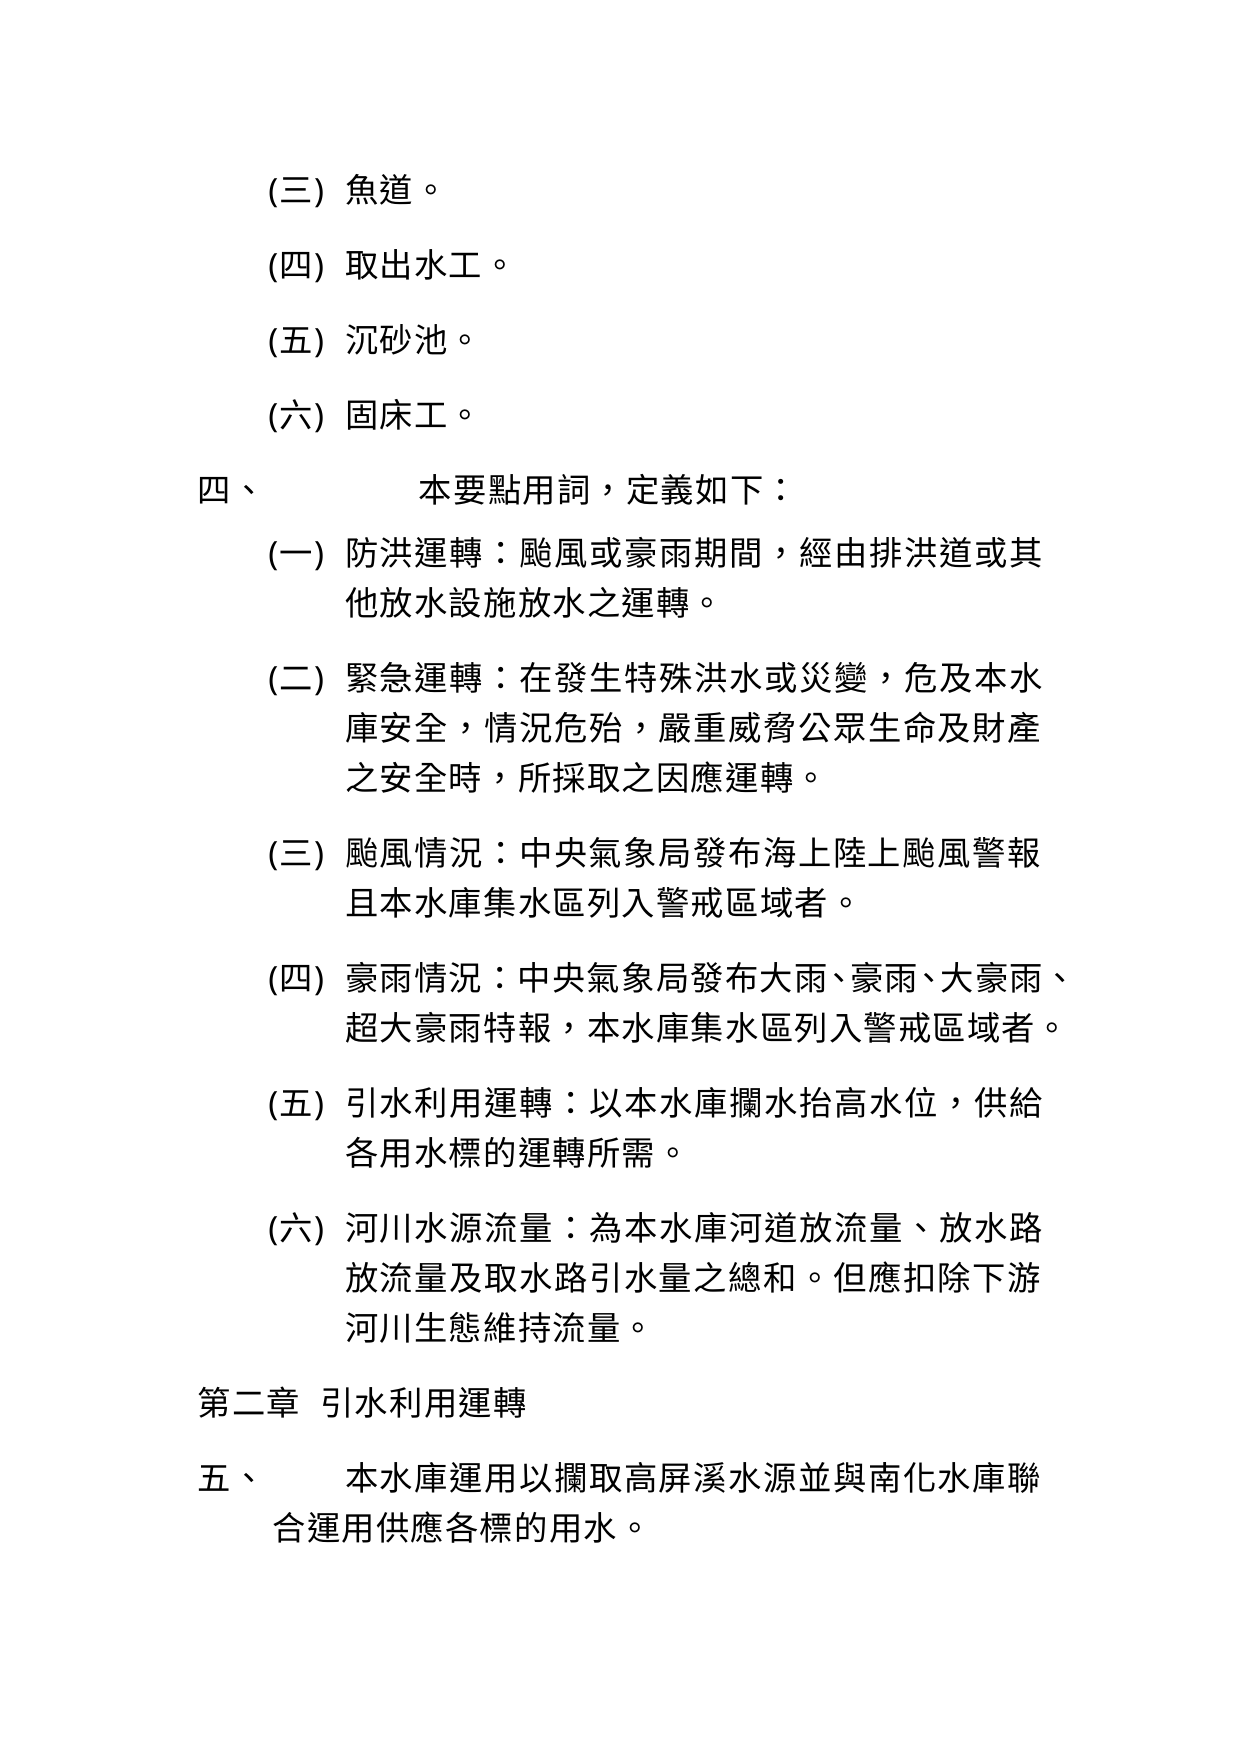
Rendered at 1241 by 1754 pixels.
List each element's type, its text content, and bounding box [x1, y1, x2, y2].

list 河川水源流量：為本水庫河道放流量、放水路放流量及取水路引水量之總和。但應扣除下游河川生態維持流量。 [268, 1200, 1043, 1350]
list 取出水工。 [268, 238, 1043, 288]
subtitle 第二章 引水利用運轉 [197, 1375, 1043, 1425]
list 引水利用運轉：以本水庫攔水抬高水位，供給各用水標的運轉所需。 [268, 1075, 1043, 1175]
list 緊急運轉：在發生特殊洪水或災變，危及本水庫安全，情況危殆，嚴重威脅公眾生命及財產之安全時，所採取之因應運轉。 [268, 650, 1043, 800]
list 本水庫運用以攔取高屏溪水源並與南化水庫聯合運用供應各標的用水。 [197, 1450, 1043, 1550]
list 固床工。 [268, 388, 1043, 438]
list 防洪運轉：颱風或豪雨期間，經由排洪道或其他放水設施放水之運轉。 [268, 525, 1043, 625]
list 本要點用詞，定義如下： [197, 463, 1043, 513]
list 魚道。 [268, 163, 1043, 213]
list 颱風情況：中央氣象局發布海上陸上颱風警報，且本水庫集水區列入警戒區域者。 [268, 825, 1043, 925]
list 沉砂池。 [268, 313, 1043, 363]
list 豪雨情況：中央氣象局發布大雨、豪雨、大豪雨、超大豪雨特報，本水庫集水區列入警戒區域者。 [268, 950, 1043, 1050]
